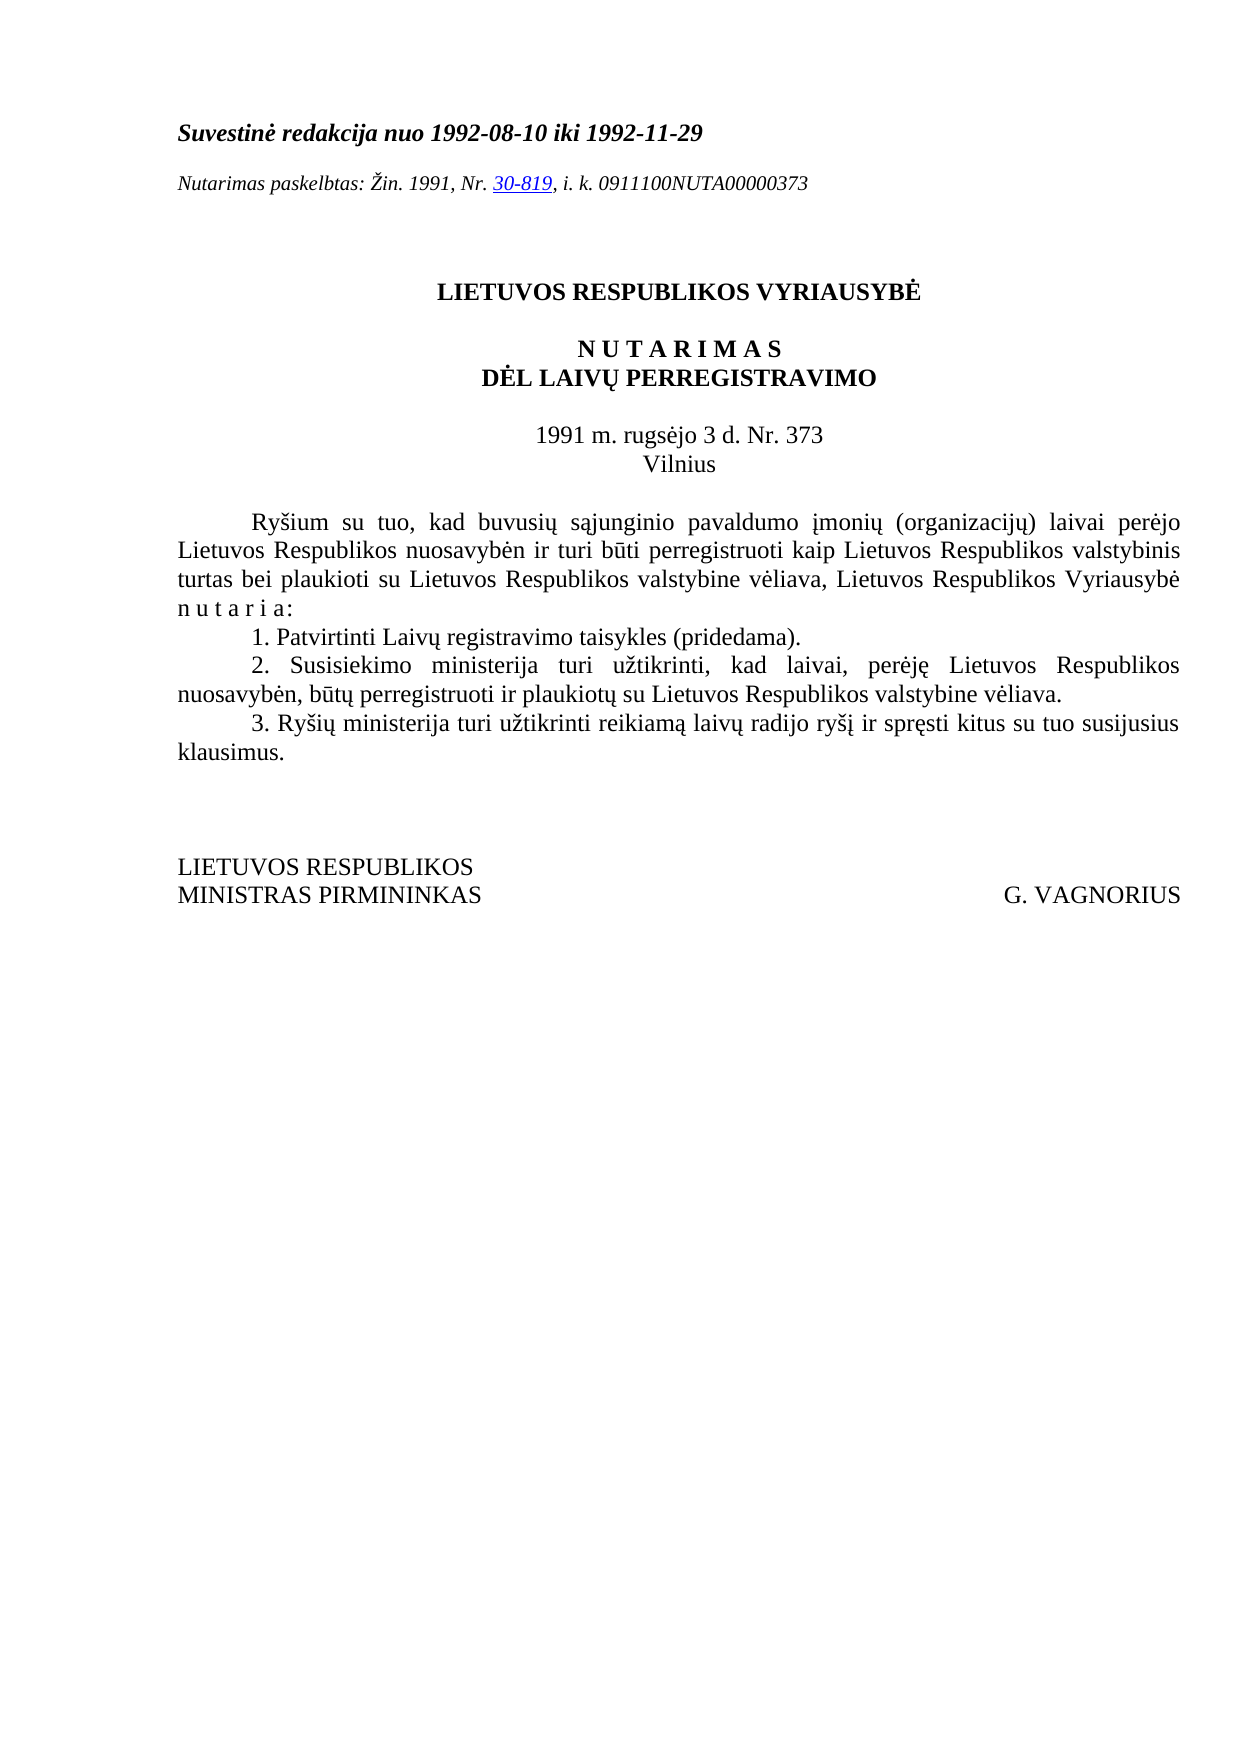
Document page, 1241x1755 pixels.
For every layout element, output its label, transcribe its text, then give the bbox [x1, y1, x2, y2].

text 1991 m. rugsėjo 3 d. Nr. 373 [177, 420, 1181, 449]
text DĖL LAIVŲ PERREGISTRAVIMO [177, 363, 1181, 392]
text Nutarimas paskelbtas: Žin. 1991, Nr. 30-819, i. k. 0911100NUTA00000373 [177, 171, 1181, 195]
text MINISTRAS PIRMININKAS G. VAGNORIUS [177, 880, 1181, 909]
text LIETUVOS RESPUBLIKOS VYRIAUSYBĖ [177, 277, 1181, 305]
text Ryšium su tuo, kad buvusių sąjunginio pavaldumo įmonių (organizacijų) laivai perėjo Lietuvos Respublikos nuosavybėn ir turi būti perregistruoti kaip Lietuvos Respublikos valstybinis turtas bei plaukioti su Lietuvos Respublikos valstybine vėliava, Lietuvos Respublikos Vyriausybė nutaria: [177, 507, 1181, 622]
text 3. Ryšių ministerija turi užtikrinti reikiamą laivų radijo ryšį ir spręsti kitus su tuo susijusius klausimus. [177, 708, 1181, 765]
text Vilnius [177, 449, 1181, 478]
text LIETUVOS RESPUBLIKOS [177, 852, 1181, 880]
text 2. Susisiekimo ministerija turi užtikrinti, kad laivai, perėję Lietuvos Respublikos nuosavybėn, būtų perregistruoti ir plaukiotų su Lietuvos Respublikos valstybine vėliava. [177, 650, 1181, 708]
text N U T A R I M A S [177, 334, 1181, 363]
text Suvestinė redakcija nuo 1992-08-10 iki 1992-11-29 [177, 118, 1181, 147]
text 1. Patvirtinti Laivų registravimo taisykles (pridedama). [177, 622, 1181, 650]
